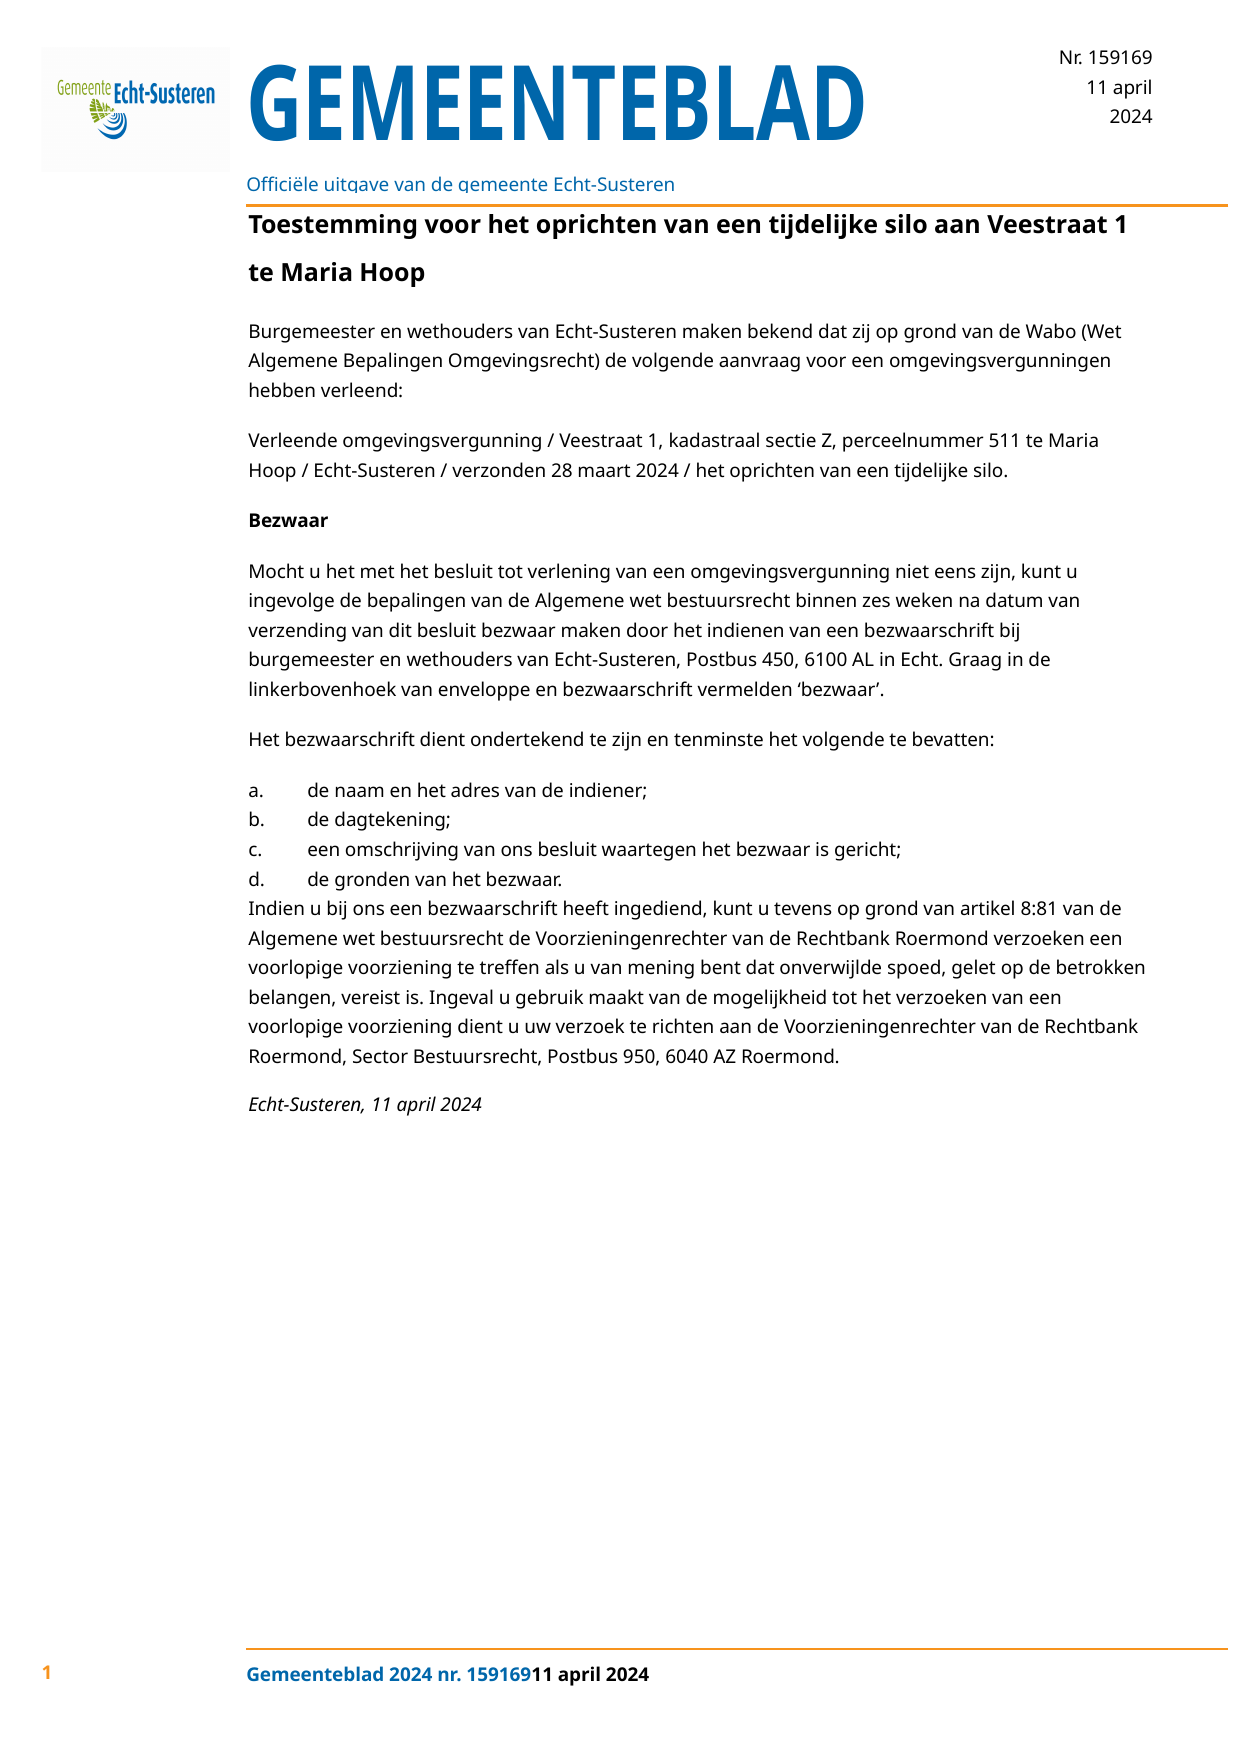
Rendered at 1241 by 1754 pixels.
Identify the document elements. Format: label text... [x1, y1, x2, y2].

list de naam en het adres van de indiener; [248, 777, 1152, 803]
text Bezwaar [248, 507, 1152, 533]
text Echt-Susteren, 11 april 2024 [248, 1091, 1152, 1117]
text Mocht u het met het besluit tot verlening van een omgevingsvergunning niet eens zijn, kunt u ingevolge de bepalingen van de Algemene wet bestuursrecht binnen zes weken na datum van verzending van dit besluit bezwaar maken door het indienen van een bezwaarschrift bij burgemeester en wethouders van Echt-Susteren, Postbus 450, 6100 AL in Echt. Graag in de linkerbovenhoek van enveloppe en bezwaarschrift vermelden ‘bezwaar’. [248, 558, 1152, 702]
list de dagtekening; [248, 807, 1152, 832]
text Indien u bij ons een bezwaarschrift heeft ingediend, kunt u tevens op grond van artikel 8:81 van de Algemene wet bestuursrecht de Voorzieningenrechter van de Rechtbank Roermond verzoeken een voorlopige voorziening te treffen als u van mening bent dat onverwijlde spoed, gelet op de betrokken belangen, vereist is. Ingeval u gebruik maakt van de mogelijkheid tot het verzoeken van een voorlopige voorziening dient u uw verzoek te richten aan de Voorzieningenrechter van de Rechtbank Roermond, Sector Bestuursrecht, Postbus 950, 6040 AZ Roermond. [248, 895, 1152, 1069]
list een omschrijving van ons besluit waartegen het bezwaar is gericht; [248, 836, 1152, 862]
text Toestemming voor het oprichten van een tijdelijke silo aan Veestraat 1 te Maria Hoop [248, 207, 1152, 288]
text Het bezwaarschrift dient ondertekend te zijn en tenminste het volgende te bevatten: [248, 727, 1152, 752]
picture [41, 47, 231, 172]
list de gronden van het bezwaar. [248, 866, 1152, 892]
text Burgemeester en wethouders van Echt-Susteren maken bekend dat zij op grond van de Wabo (Wet Algemene Bepalingen Omgevingsrecht) de volgende aanvraag voor een omgevingsvergunningen hebben verleend: [248, 318, 1152, 403]
text Verleende omgevingsvergunning / Veestraat 1, kadastraal sectie Z, perceelnummer 511 te Maria Hoop / Echt-Susteren / verzonden 28 maart 2024 / het oprichten van een tijdelijke silo. [248, 427, 1152, 483]
